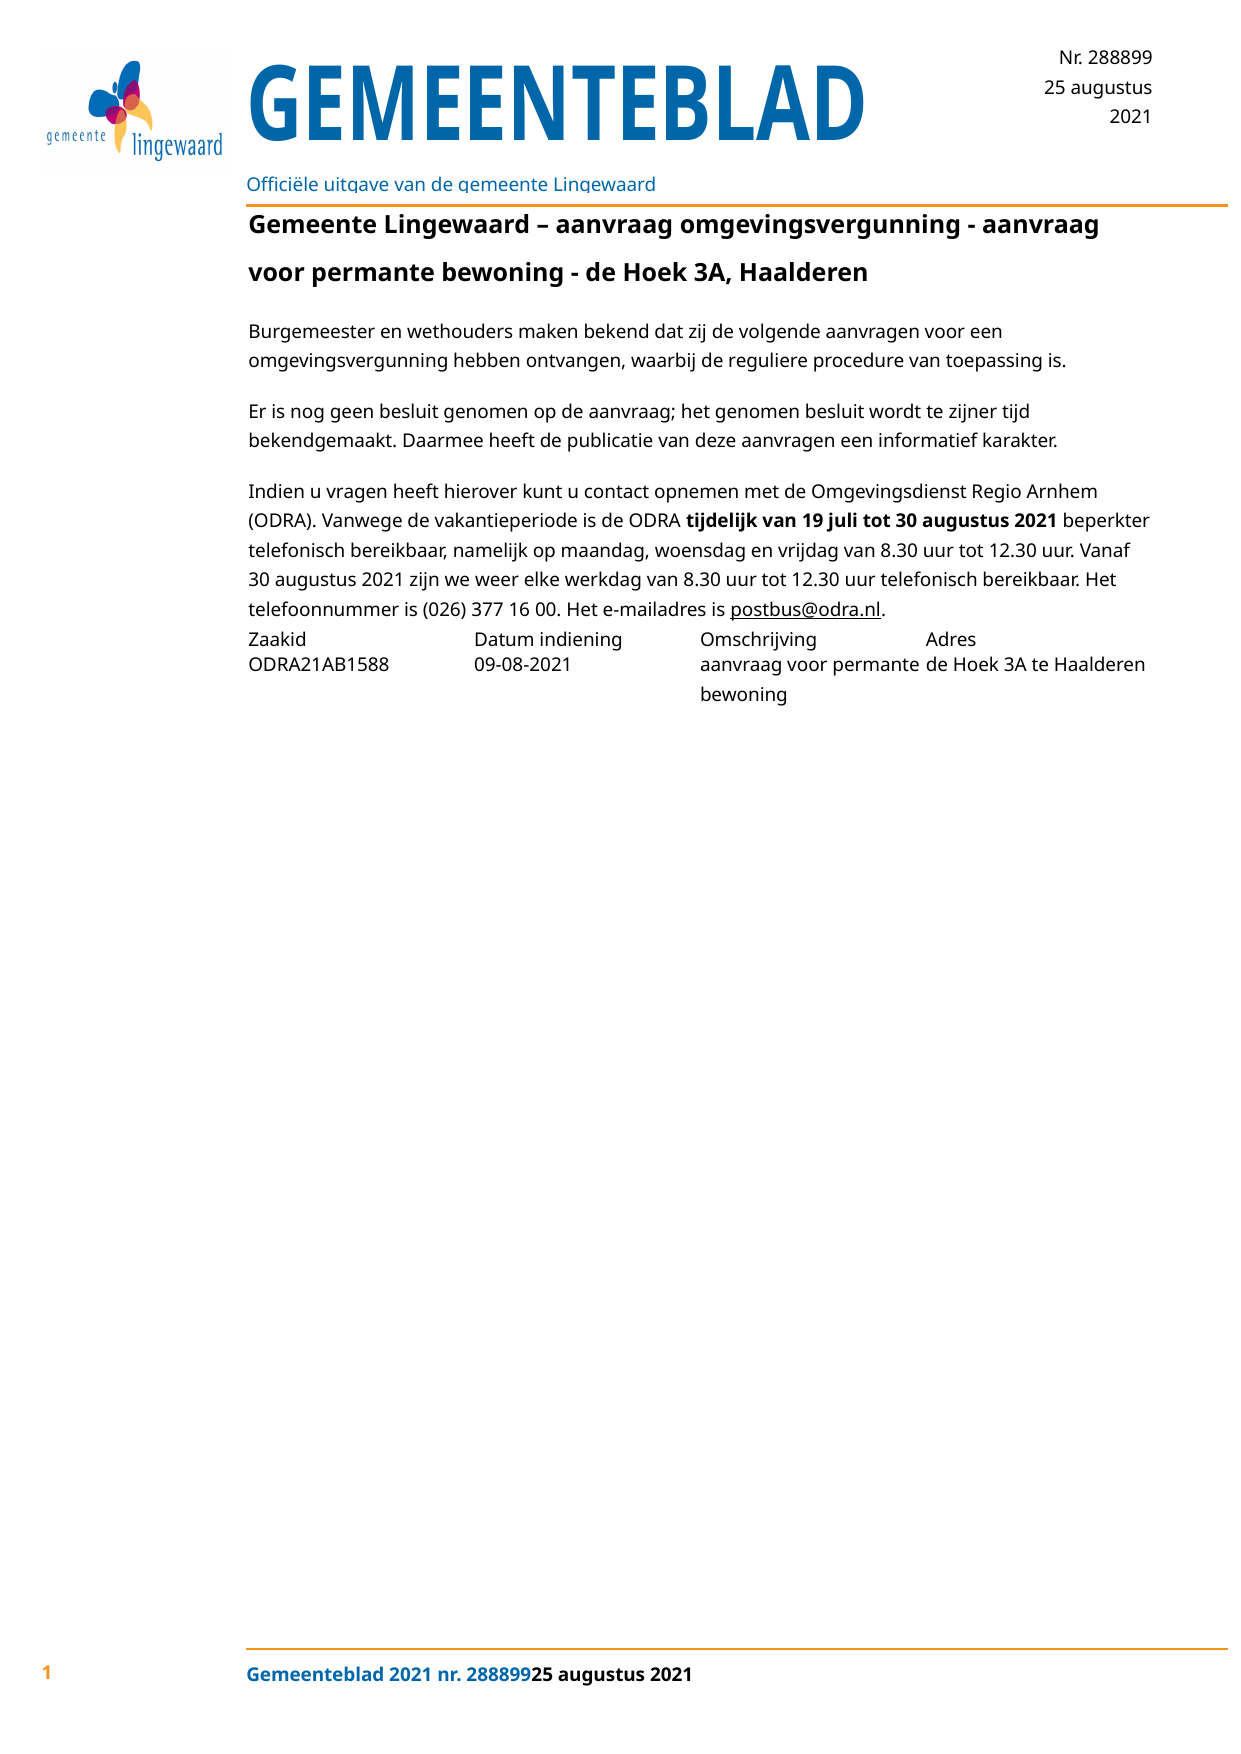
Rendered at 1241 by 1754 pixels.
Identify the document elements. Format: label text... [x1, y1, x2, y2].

table_cell 09-08-2021 [474, 652, 700, 707]
text Gemeente Lingewaard – aanvraag omgevingsvergunning - aanvraag voor permante bewoning - de Hoek 3A, Haalderen [248, 207, 1152, 288]
table_cell ODRA21AB1588 [248, 652, 474, 707]
picture [41, 47, 231, 172]
table_header Adres [926, 626, 1152, 652]
table_header Omschrijving [700, 626, 926, 652]
table_header Zaakid [248, 626, 474, 652]
text Burgemeester en wethouders maken bekend dat zij de volgende aanvragen voor een omgevingsvergunning hebben ontvangen, waarbij de reguliere procedure van toepassing is. [248, 318, 1152, 373]
table_cell aanvraag voor permante bewoning [700, 652, 926, 707]
text Indien u vragen heeft hierover kunt u contact opnemen met de Omgevingsdienst Regio Arnhem (ODRA). Vanwege de vakantieperiode is de ODRA tijdelijk van 19 juli tot 30 augustus 2021 beperkter telefonisch bereikbaar, namelijk op maandag, woensdag en vrijdag van 8.30 uur tot 12.30 uur. Vanaf 30 augustus 2021 zijn we weer elke werkdag van 8.30 uur tot 12.30 uur telefonisch bereikbaar. Het telefoonnummer is (026) 377 16 00. Het e-mailadres is postbus@odra.nl. [248, 478, 1152, 622]
text Er is nog geen besluit genomen op de aanvraag; het genomen besluit wordt te zijner tijd bekendgemaakt. Daarmee heeft de publicatie van deze aanvragen een informatief karakter. [248, 398, 1152, 453]
table_cell de Hoek 3A te Haalderen [926, 652, 1152, 707]
table_header Datum indiening [474, 626, 700, 652]
